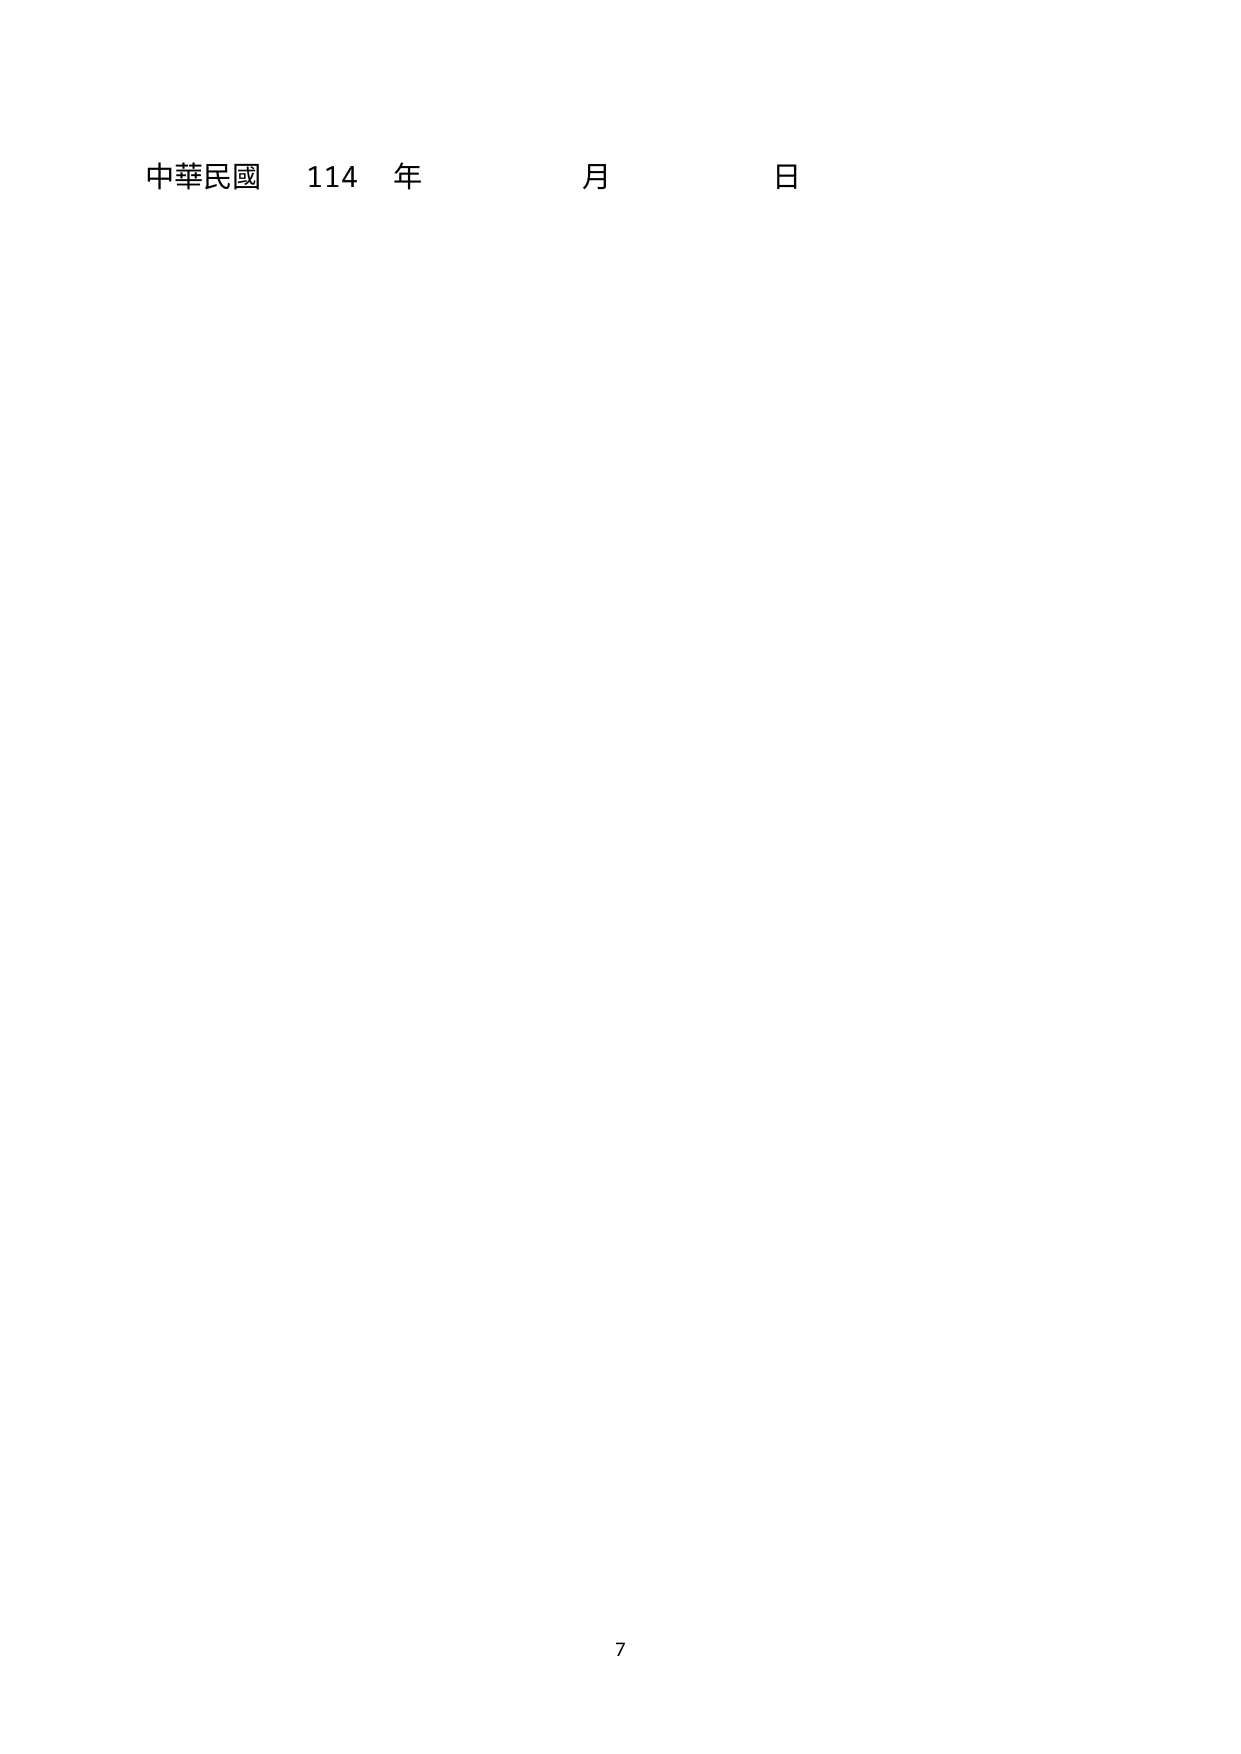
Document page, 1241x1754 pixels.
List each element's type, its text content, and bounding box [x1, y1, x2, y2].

text 中華民國 114 年 月 日 [145, 154, 1120, 196]
